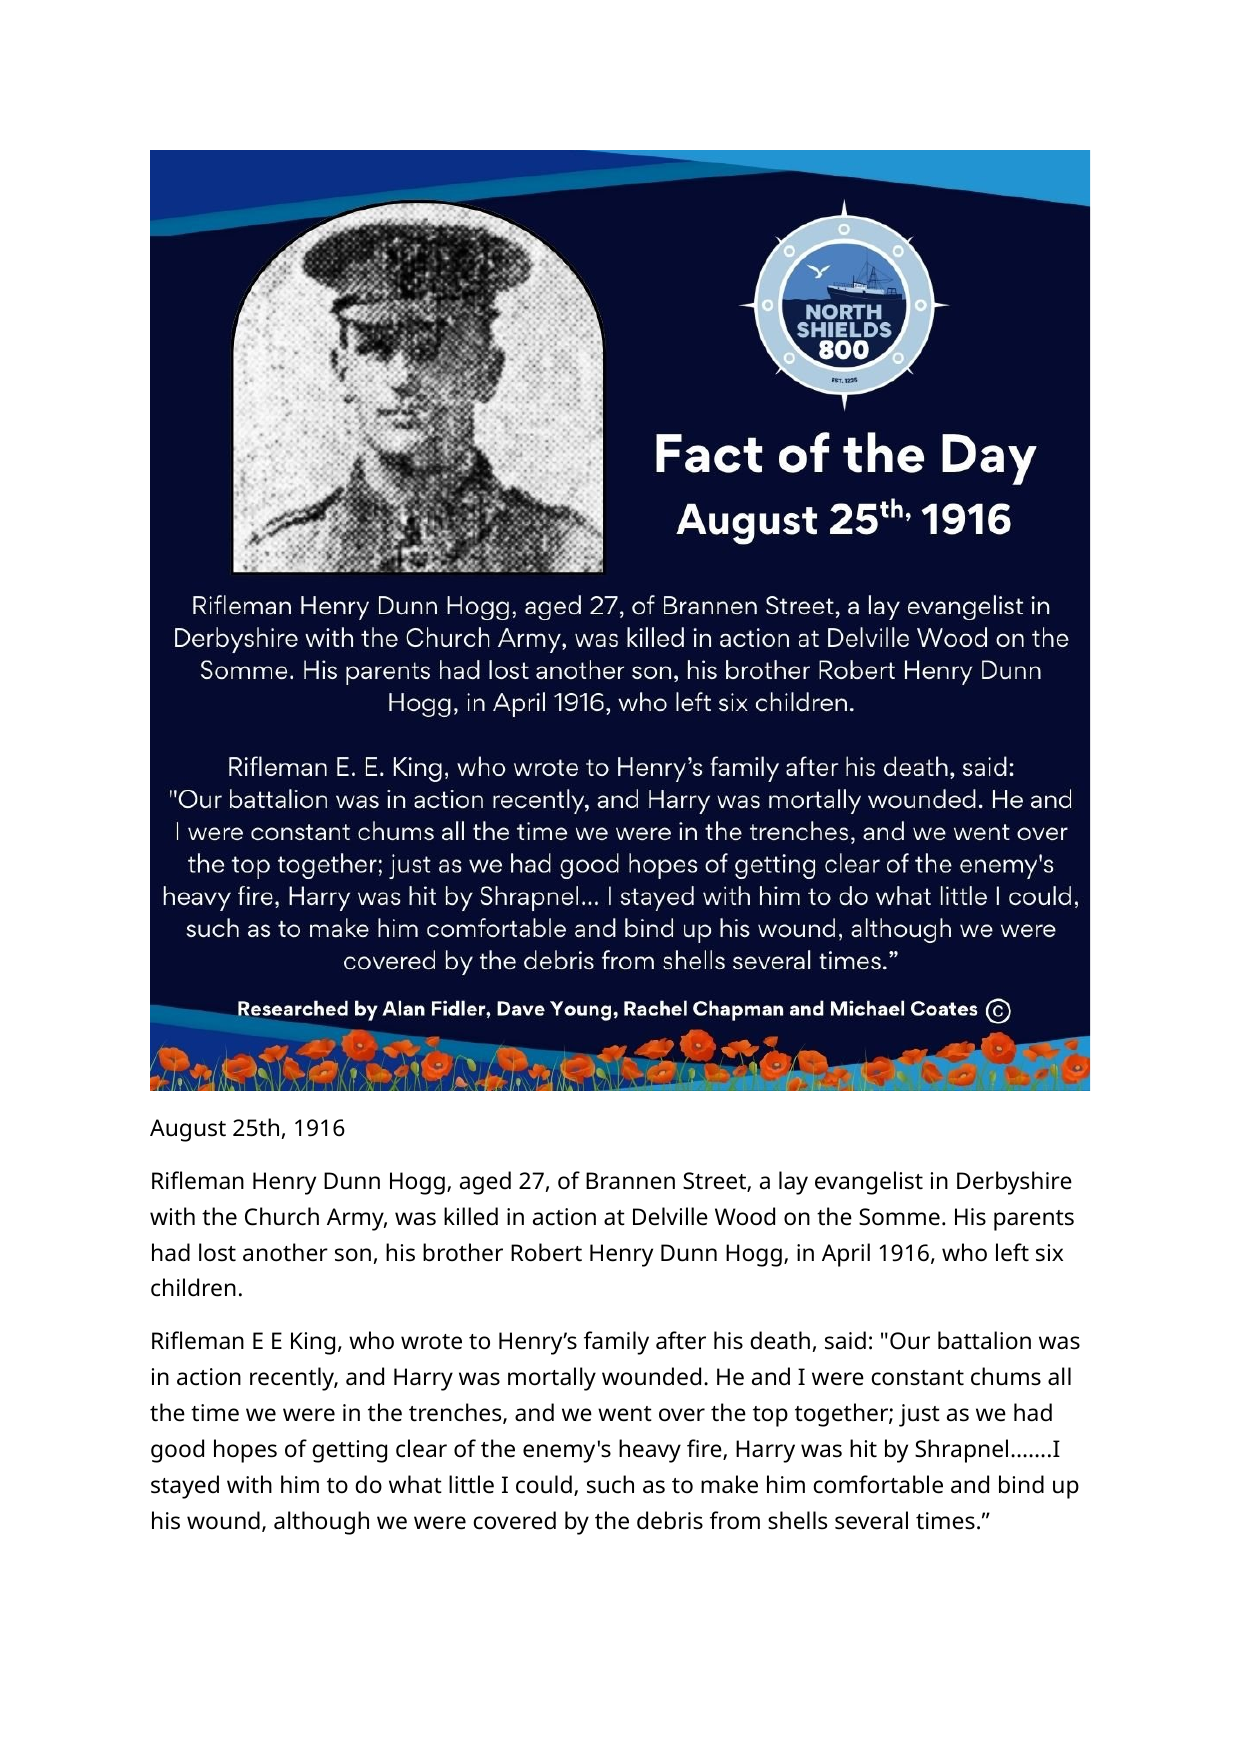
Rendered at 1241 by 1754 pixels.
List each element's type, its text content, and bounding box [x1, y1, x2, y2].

text Rifleman E E King, who wrote to Henry’s family after his death, said: "Our battalion was in action recently, and Harry was mortally wounded. He and I were constant chums all the time we were in the trenches, and we went over the top together; just as we had good hopes of getting clear of the enemy's heavy fire, Harry was hit by Shrapnel…….I stayed with him to do what little I could, such as to make him comfortable and bind up his wound, although we were covered by the debris from shells several times.” [150, 1325, 1090, 1536]
text August 25th, 1916 [150, 1112, 1090, 1143]
text Rifleman Henry Dunn Hogg, aged 27, of Brannen Street, a lay evangelist in Derbyshire with the Church Army, was killed in action at Delville Wood on the Somme. His parents had lost another son, his brother Robert Henry Dunn Hogg, in April 1916, who left six children. [150, 1164, 1090, 1304]
